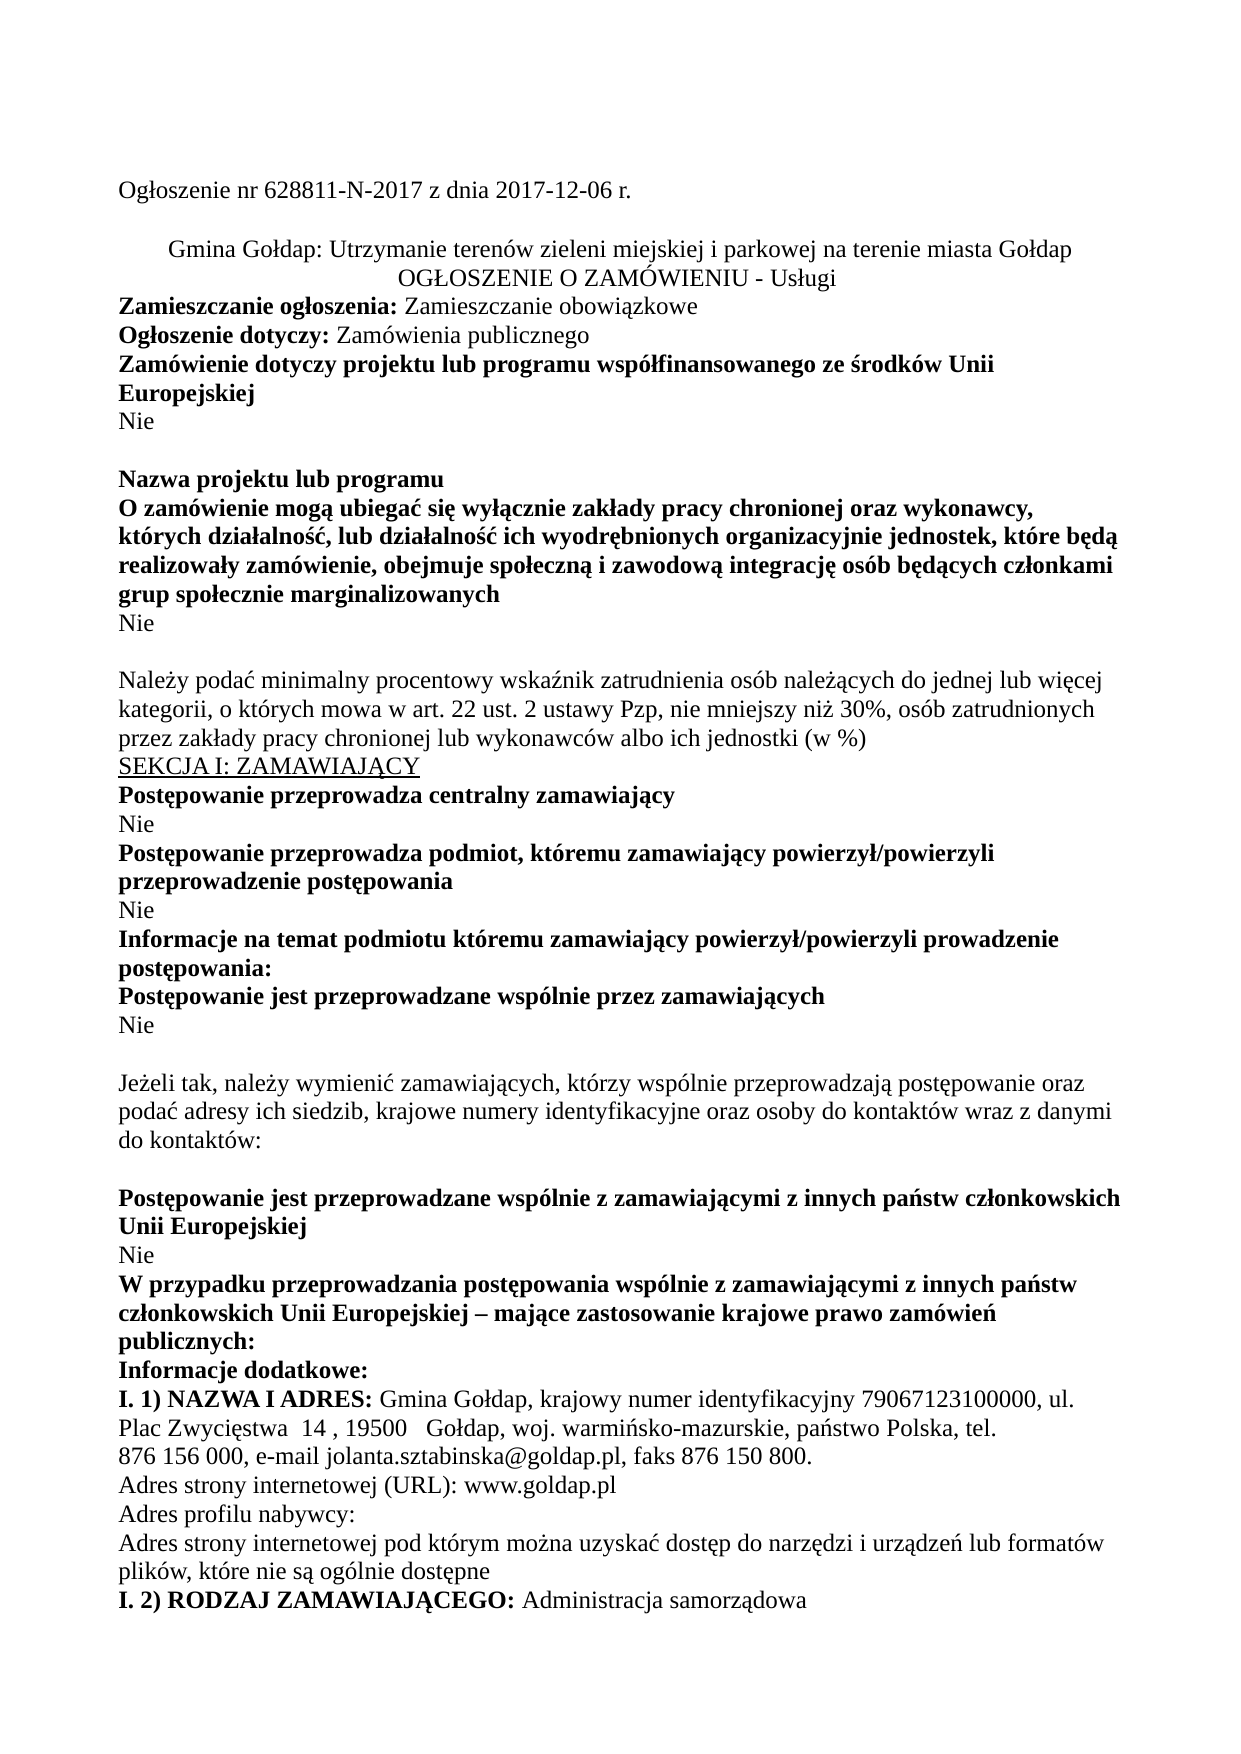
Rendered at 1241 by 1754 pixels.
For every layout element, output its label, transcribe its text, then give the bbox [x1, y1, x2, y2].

text Gmina Gołdap: Utrzymanie terenów zieleni miejskiej i parkowej na terenie miasta Gołdap OGŁOSZENIE O ZAMÓWIENIU - Usługi [118, 234, 1122, 291]
text Nie [118, 895, 1122, 924]
text I. 2) RODZAJ ZAMAWIAJĄCEGO: Administracja samorządowa [118, 1585, 1122, 1614]
text Nie [118, 1240, 1122, 1269]
text Zamówienie dotyczy projektu lub programu współfinansowanego ze środków Unii Europejskiej [118, 349, 1122, 406]
text Nazwa projektu lub programu [118, 435, 1122, 493]
text Ogłoszenie dotyczy: Zamówienia publicznego [118, 320, 1122, 349]
text Jeżeli tak, należy wymienić zamawiających, którzy wspólnie przeprowadzają postępowanie oraz podać adresy ich siedzib, krajowe numery identyfikacyjne oraz osoby do kontaktów wraz z danymi do kontaktów: Postępowanie jest przeprowadzane wspólnie z zamawiającymi z innych państw członkowskich Unii Europejskiej [118, 1039, 1122, 1240]
text Zamieszczanie ogłoszenia: Zamieszczanie obowiązkowe [118, 291, 1122, 320]
text O zamówienie mogą ubiegać się wyłącznie zakłady pracy chronionej oraz wykonawcy, których działalność, lub działalność ich wyodrębnionych organizacyjnie jednostek, które będą realizowały zamówienie, obejmuje społeczną i zawodową integrację osób będących członkami grup społecznie marginalizowanych [118, 493, 1122, 608]
text I. 1) NAZWA I ADRES: Gmina Gołdap, krajowy numer identyfikacyjny 79067123100000, ul. Plac Zwycięstwa 14 , 19500 Gołdap, woj. warmińsko-mazurskie, państwo Polska, tel. 876 156 000, e-mail jolanta.sztabinska@goldap.pl, faks 876 150 800. Adres strony internetowej (URL): www.goldap.pl Adres profilu nabywcy: Adres strony internetowej pod którym można uzyskać dostęp do narzędzi i urządzeń lub formatów plików, które nie są ogólnie dostępne [118, 1384, 1122, 1585]
text Nie [118, 406, 1122, 435]
text Nie [118, 809, 1122, 838]
text Nie [118, 1010, 1122, 1039]
text Nie [118, 608, 1122, 636]
text Postępowanie przeprowadza podmiot, któremu zamawiający powierzył/powierzyli przeprowadzenie postępowania [118, 838, 1122, 895]
text Ogłoszenie nr 628811-N-2017 z dnia 2017-12-06 r. [118, 118, 1122, 204]
text W przypadku przeprowadzania postępowania wspólnie z zamawiającymi z innych państw członkowskich Unii Europejskiej – mające zastosowanie krajowe prawo zamówień publicznych: Informacje dodatkowe: [118, 1269, 1122, 1384]
text Informacje na temat podmiotu któremu zamawiający powierzył/powierzyli prowadzenie postępowania: Postępowanie jest przeprowadzane wspólnie przez zamawiających [118, 924, 1122, 1010]
text SEKCJA I: ZAMAWIAJĄCY [118, 751, 1122, 780]
text Należy podać minimalny procentowy wskaźnik zatrudnienia osób należących do jednej lub więcej kategorii, o których mowa w art. 22 ust. 2 ustawy Pzp, nie mniejszy niż 30%, osób zatrudnionych przez zakłady pracy chronionej lub wykonawców albo ich jednostki (w %) [118, 636, 1122, 751]
text Postępowanie przeprowadza centralny zamawiający [118, 780, 1122, 809]
